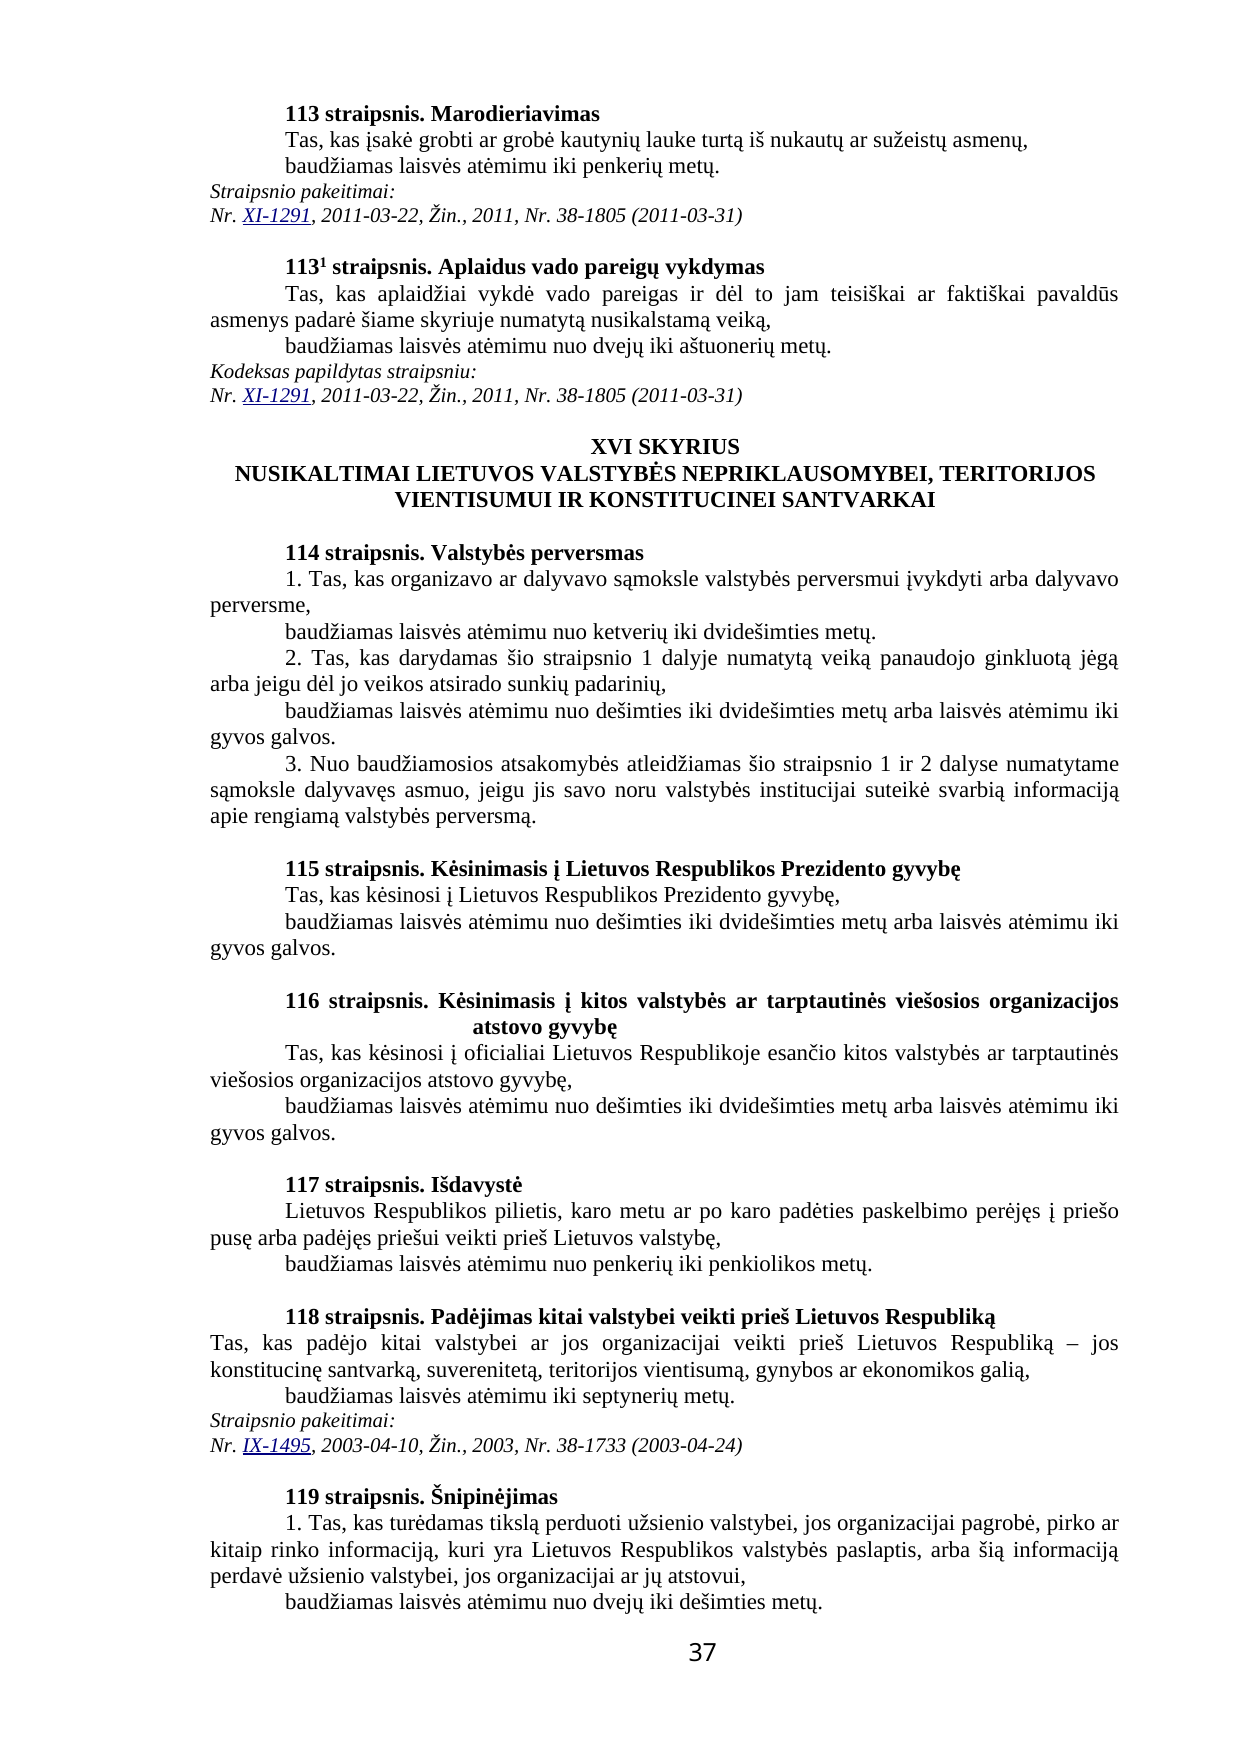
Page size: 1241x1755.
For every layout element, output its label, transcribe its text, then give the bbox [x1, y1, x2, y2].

text 117 straipsnis. Išdavystė [210, 1171, 1120, 1198]
text baudžiamas laisvės atėmimu nuo dešimties iki dvidešimties metų arba laisvės atėmimu iki gyvos galvos. [210, 908, 1120, 960]
text 1. Tas, kas turėdamas tikslą perduoti užsienio valstybei, jos organizacijai pagrobė, pirko ar kitaip rinko informaciją, kuri yra Lietuvos Respublikos valstybės paslaptis, arba šią informaciją perdavė užsienio valstybei, jos organizacijai ar jų atstovui, [210, 1509, 1120, 1588]
text baudžiamas laisvės atėmimu iki penkerių metų. [210, 153, 1120, 179]
text baudžiamas laisvės atėmimu nuo dvejų iki aštuonerių metų. [210, 332, 1120, 359]
text Straipsnio pakeitimai: [210, 1408, 1120, 1432]
text 119 straipsnis. Šnipinėjimas [210, 1483, 1120, 1509]
text 118 straipsnis. Padėjimas kitai valstybei veikti prieš Lietuvos Respubliką [210, 1303, 1120, 1329]
text 114 straipsnis. Valstybės perversmas [210, 539, 1120, 565]
text Nr. XI-1291, 2011-03-22, Žin., 2011, Nr. 38-1805 (2011-03-31) [210, 203, 1120, 227]
text Kodeksas papildytas straipsniu: [210, 359, 1120, 383]
text baudžiamas laisvės atėmimu nuo dešimties iki dvidešimties metų arba laisvės atėmimu iki gyvos galvos. [210, 697, 1120, 749]
text 3. Nuo baudžiamosios atsakomybės atleidžiamas šio straipsnio 1 ir 2 dalyse numatytame sąmoksle dalyvavęs asmuo, jeigu jis savo noru valstybės institucijai suteikė svarbią informaciją apie rengiamą valstybės perversmą. [210, 749, 1120, 829]
text XVI SKYRIUS [210, 433, 1120, 460]
text baudžiamas laisvės atėmimu nuo dešimties iki dvidešimties metų arba laisvės atėmimu iki gyvos galvos. [210, 1092, 1120, 1145]
text NUSIKALTIMAI LIETUVOS valstybės nepriklausomybei, teritoriJOS vientisumui ir konstitucinei santvarkai [210, 460, 1120, 512]
text Tas, kas aplaidžiai vykdė vado pareigas ir dėl to jam teisiškai ar faktiškai pavaldūs asmenys padarė šiame skyriuje numatytą nusikalstamą veiką, [210, 280, 1120, 332]
text 1. Tas, kas organizavo ar dalyvavo sąmoksle valstybės perversmui įvykdyti arba dalyvavo perversme, [210, 565, 1120, 618]
text 2. Tas, kas darydamas šio straipsnio 1 dalyje numatytą veiką panaudojo ginkluotą jėgą arba jeigu dėl jo veikos atsirado sunkių padarinių, [210, 644, 1120, 697]
text 116 straipsnis. Kėsinimasis į kitos valstybės ar tarptautinės viešosios organizacijos atstovo gyvybę [285, 987, 1120, 1039]
text baudžiamas laisvės atėmimu iki septynerių metų. [210, 1382, 1120, 1408]
text baudžiamas laisvės atėmimu nuo penkerių iki penkiolikos metų. [210, 1250, 1120, 1277]
text Nr. XI-1291, 2011-03-22, Žin., 2011, Nr. 38-1805 (2011-03-31) [210, 383, 1120, 407]
text Tas, kas įsakė grobti ar grobė kautynių lauke turtą iš nukautų ar sužeistų asmenų, [210, 126, 1120, 153]
text Tas, kas kėsinosi į Lietuvos Respublikos Prezidento gyvybę, [210, 881, 1120, 908]
text Lietuvos Respublikos pilietis, karo metu ar po karo padėties paskelbimo perėjęs į priešo pusę arba padėjęs priešui veikti prieš Lietuvos valstybę, [210, 1198, 1120, 1250]
text baudžiamas laisvės atėmimu nuo dvejų iki dešimties metų. [210, 1588, 1120, 1615]
text 1131 straipsnis. Aplaidus vado pareigų vykdymas [210, 253, 1120, 280]
text 115 straipsnis. Kėsinimasis į Lietuvos Respublikos Prezidento gyvybę [210, 855, 1120, 881]
text Tas, kas padėjo kitai valstybei ar jos organizacijai veikti prieš Lietuvos Respubliką – jos konstitucinę santvarką, suverenitetą, teritorijos vientisumą, gynybos ar ekonomikos galią, [210, 1329, 1120, 1382]
text Tas, kas kėsinosi į oficialiai Lietuvos Respublikoje esančio kitos valstybės ar tarptautinės viešosios organizacijos atstovo gyvybę, [210, 1039, 1120, 1092]
text Nr. IX-1495, 2003-04-10, Žin., 2003, Nr. 38-1733 (2003-04-24) [210, 1432, 1120, 1457]
text baudžiamas laisvės atėmimu nuo ketverių iki dvidešimties metų. [210, 618, 1120, 644]
text 113 straipsnis. Marodieriavimas [210, 100, 1120, 126]
text Straipsnio pakeitimai: [210, 179, 1120, 203]
